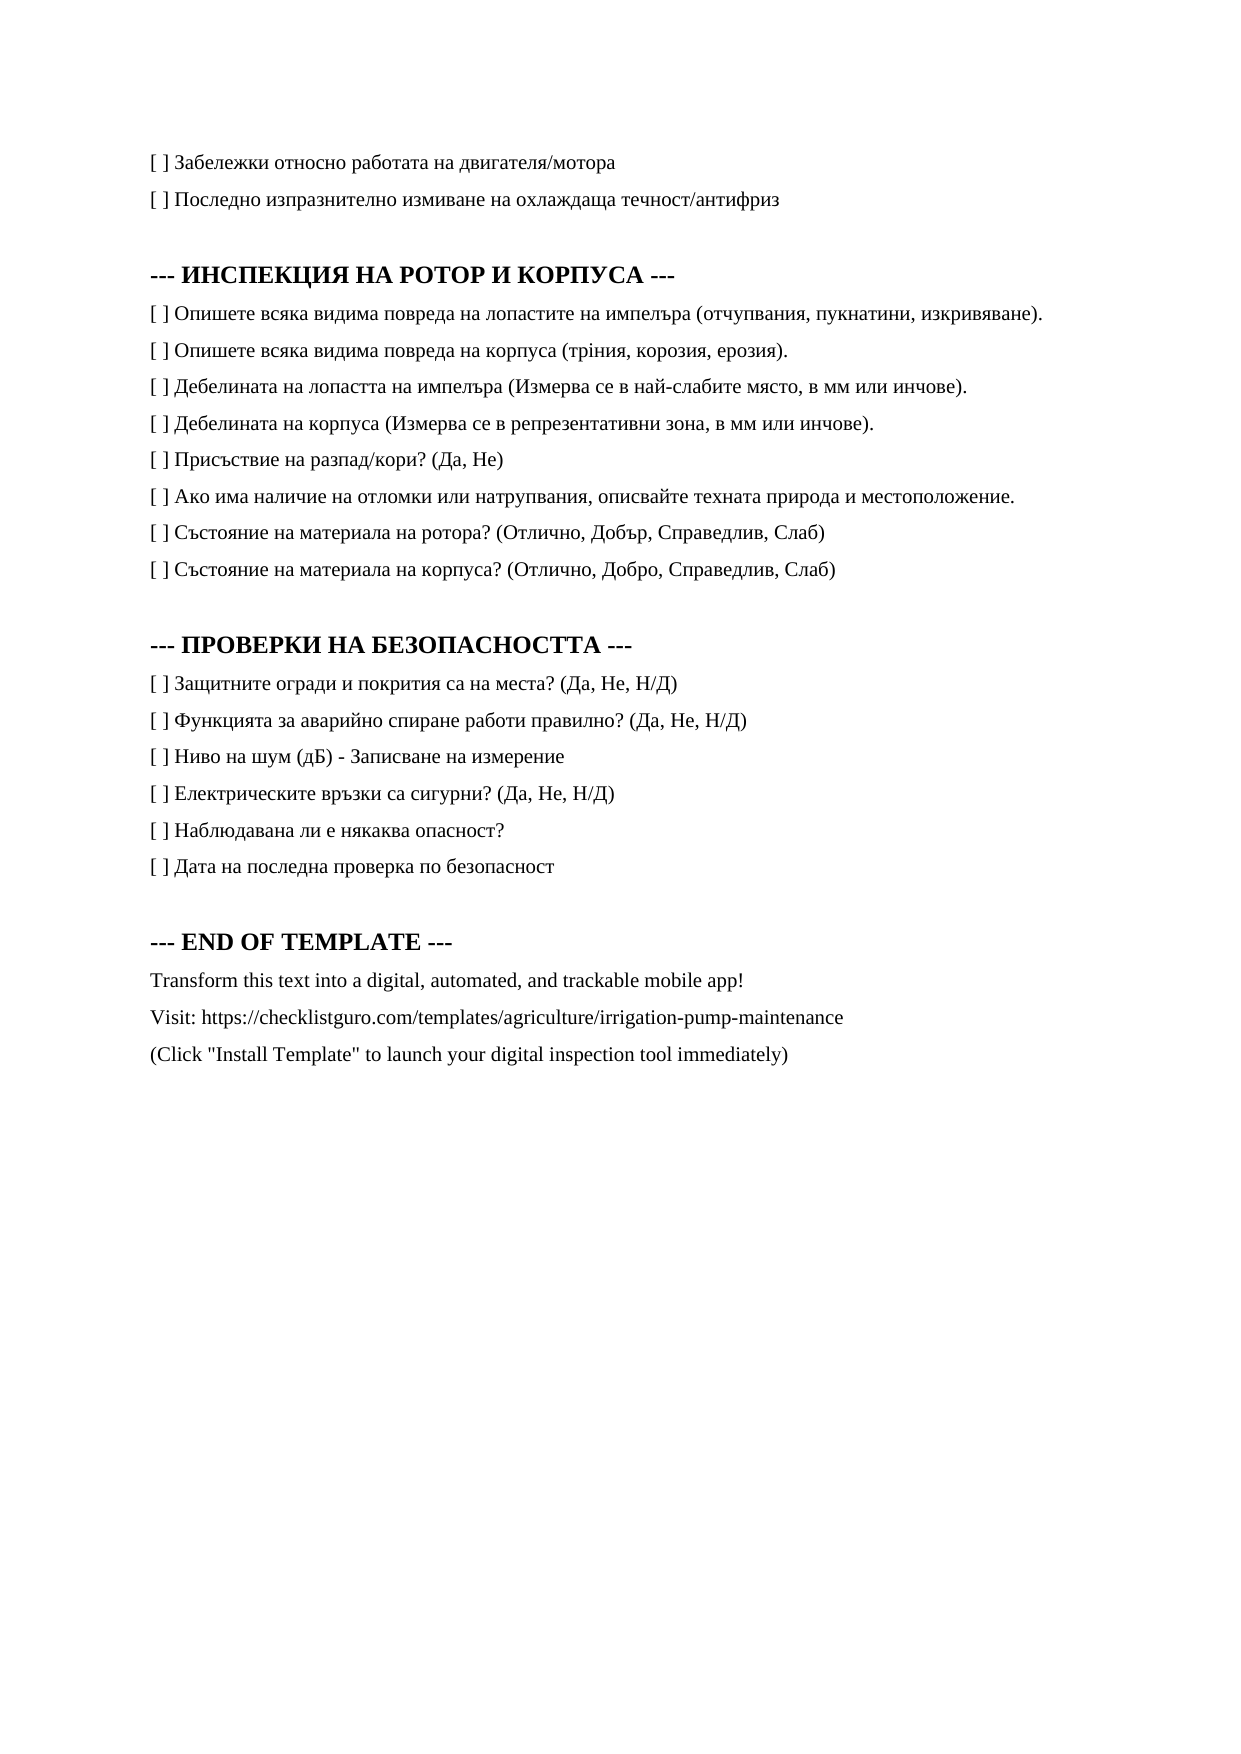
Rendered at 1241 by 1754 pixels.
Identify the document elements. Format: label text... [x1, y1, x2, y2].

text [ ] Ниво на шум (дБ) - Записване на измерение [150, 744, 1090, 768]
text [ ] Функцията за аварийно спиране работи правилно? (Да, Не, Н/Д) [150, 708, 1090, 732]
text [ ] Дебелината на лопастта на импелъра (Измерва се в най-слабите място, в мм или инчове). [150, 374, 1090, 398]
text [ ] Забележки относно работата на двигателя/мотора [150, 150, 1090, 174]
text [ ] Ако има наличие на отломки или натрупвания, описвайте техната природа и местоположение. [150, 484, 1090, 508]
text [ ] Дата на последна проверка по безопасност [150, 854, 1090, 878]
text Transform this text into a digital, automated, and trackable mobile app! [150, 968, 1090, 992]
text [ ] Електрическите връзки са сигурни? (Да, Не, Н/Д) [150, 781, 1090, 805]
text [ ] Състояние на материала на корпуса? (Отлично, Добро, Справедлив, Слаб) [150, 557, 1090, 581]
text [ ] Опишете всяка видима повреда на корпуса (тріния, корозия, ерозия). [150, 337, 1090, 362]
text [ ] Състояние на материала на ротора? (Отлично, Добър, Справедлив, Слаб) [150, 520, 1090, 544]
text Visit: https://checklistguro.com/templates/agriculture/irrigation-pump-maintenance [150, 1005, 1090, 1029]
text [ ] Наблюдавана ли е някаква опасност? [150, 817, 1090, 842]
text [ ] Присъствие на разпад/кори? (Да, Не) [150, 447, 1090, 471]
text (Click "Install Template" to launch your digital inspection tool immediately) [150, 1042, 1090, 1066]
text [ ] Дебелината на корпуса (Измерва се в репрезентативни зона, в мм или инчове). [150, 411, 1090, 435]
text [ ] Опишете всяка видима повреда на лопастите на импелъра (отчупвания, пукнатини, изкривяване). [150, 301, 1090, 325]
text --- END OF TEMPLATE --- [150, 927, 1090, 956]
text [ ] Защитните огради и покрития са на места? (Да, Не, Н/Д) [150, 671, 1090, 695]
text [ ] Последно изпразнително измиване на охлаждаща течност/антифриз [150, 187, 1090, 211]
text --- ИНСПЕКЦИЯ НА РОТОР И КОРПУСА --- [150, 260, 1090, 288]
text --- ПРОВЕРКИ НА БЕЗОПАСНОСТТА --- [150, 630, 1090, 659]
